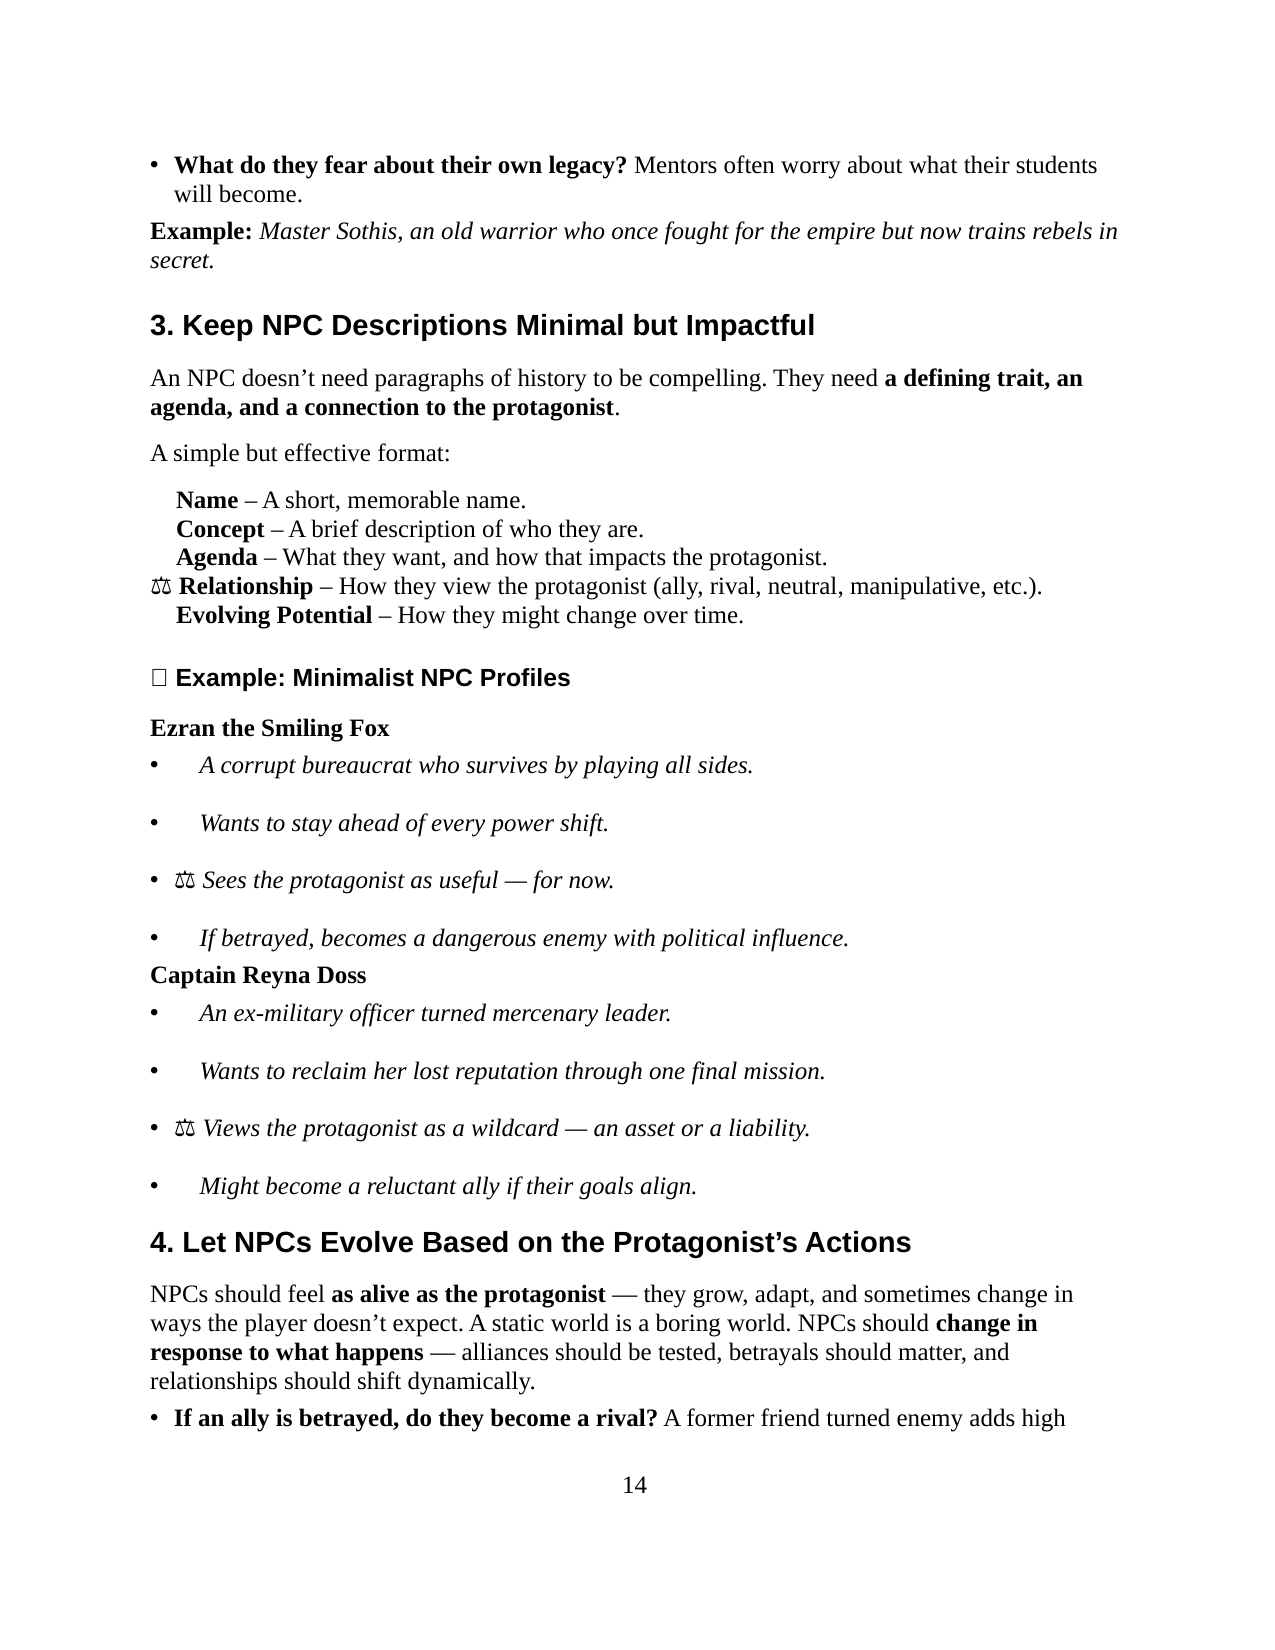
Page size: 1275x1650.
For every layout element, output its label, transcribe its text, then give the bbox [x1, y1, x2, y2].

list 🔀 Might become a reluctant ally if their goals align. [150, 1171, 1125, 1199]
list 🎯 Wants to stay ahead of every power shift. [150, 808, 1125, 865]
text 📛 Name – A short, memorable name. 📝 Concept – A brief description of who they are. 🎯 Agenda – What they want, and how that impacts the protagonist. ⚖️ Relationship – How they view the protagonist (ally, rival, neutral, manipulative, etc.). 🔀 Evolving Potential – How they might change over time. [150, 485, 1125, 629]
text Example: Master Sothis, an old warrior who once fought for the empire but now trains rebels in secret. [150, 216, 1125, 274]
list If an ally is betrayed, do they become a rival? A former friend turned enemy adds high [150, 1403, 1125, 1432]
list 🔀 If betrayed, becomes a dangerous enemy with political influence. [150, 923, 1125, 952]
list ⚖️ Sees the protagonist as useful — for now. [150, 865, 1125, 923]
text A simple but effective format: [150, 438, 1125, 467]
subtitle 📌 Example: Minimalist NPC Profiles [150, 663, 1125, 691]
subtitle 3. Keep NPC Descriptions Minimal but Impactful [150, 308, 1125, 341]
subtitle 4. Let NPCs Evolve Based on the Protagonist’s Actions [150, 1224, 1125, 1258]
list What do they fear about their own legacy? Mentors often worry about what their students will become. [150, 150, 1125, 207]
list 📝 A corrupt bureaucrat who survives by playing all sides. [150, 750, 1125, 808]
list 📝 An ex-military officer turned mercenary leader. [150, 998, 1125, 1056]
text NPCs should feel as alive as the protagonist — they grow, adapt, and sometimes change in ways the player doesn’t expect. A static world is a boring world. NPCs should change in response to what happens — alliances should be tested, betrayals should matter, and relationships should shift dynamically. [150, 1279, 1125, 1394]
text An NPC doesn’t need paragraphs of history to be compelling. They need a defining trait, an agenda, and a connection to the protagonist. [150, 363, 1125, 420]
text Captain Reyna Doss [150, 961, 1125, 989]
text Ezran the Smiling Fox [150, 713, 1125, 741]
list ⚖️ Views the protagonist as a wildcard — an asset or a liability. [150, 1113, 1125, 1171]
list 🎯 Wants to reclaim her lost reputation through one final mission. [150, 1056, 1125, 1113]
